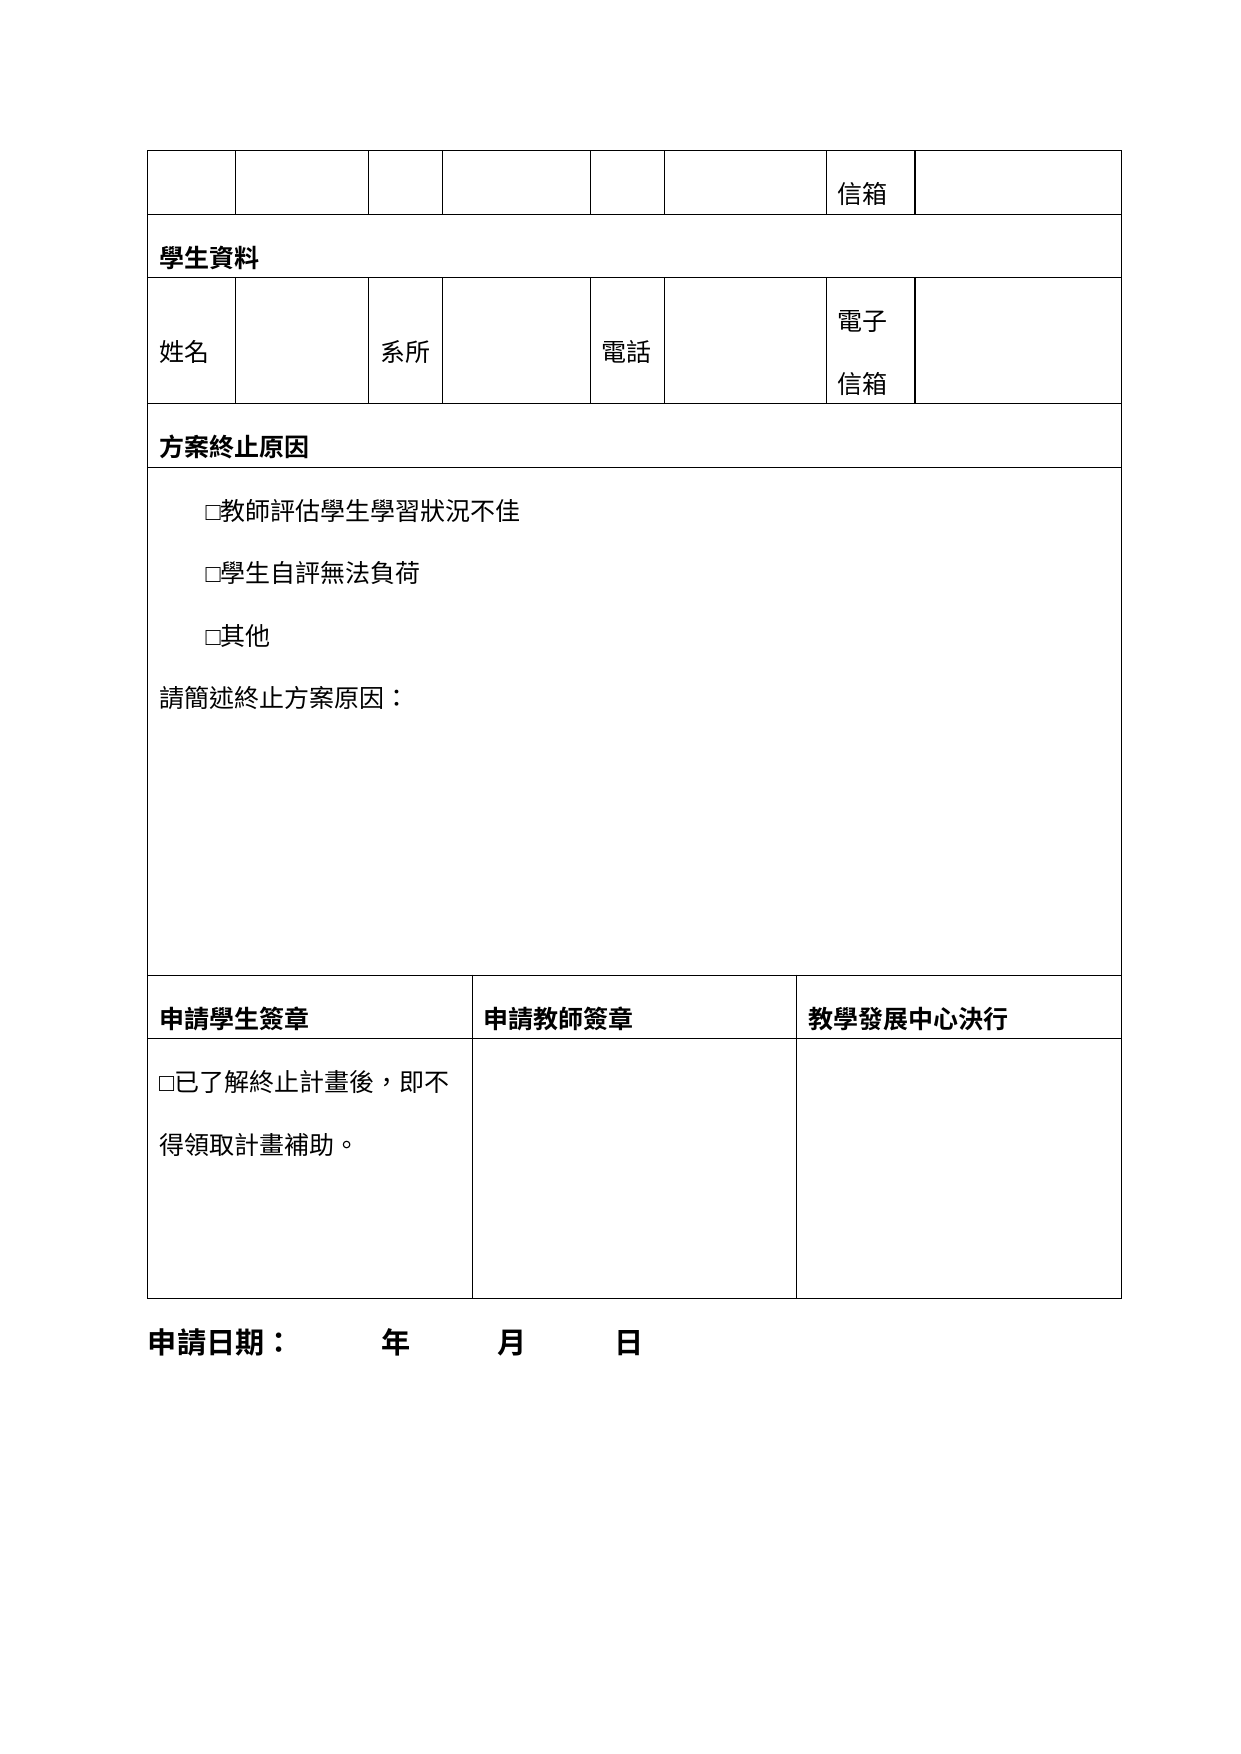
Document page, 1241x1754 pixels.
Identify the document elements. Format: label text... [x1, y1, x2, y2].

table_cell 學生資料 [148, 215, 1121, 277]
table_cell □已了解終止計畫後，即不得領取計畫補助。 [148, 1039, 472, 1298]
table_cell [916, 278, 1121, 403]
table_cell □教師評估學生學習狀況不佳 □學生自評無法負荷 □其他 請簡述終止方案原因： [148, 468, 1121, 974]
table_cell [443, 151, 590, 213]
table_cell 電子 信箱 [827, 278, 914, 403]
table_cell [443, 278, 590, 403]
table_cell [148, 151, 235, 213]
table_cell 信箱 [827, 151, 914, 213]
table_cell [916, 151, 1121, 213]
table_cell [665, 278, 826, 403]
table_cell 電話 [591, 278, 664, 403]
table_cell 系所 [369, 278, 442, 403]
table_cell 教學發展中心決行 [797, 976, 1121, 1038]
text 申請日期： 年 月 日 [148, 1299, 1122, 1361]
table_cell 申請教師簽章 [473, 976, 796, 1038]
table_cell [665, 151, 826, 213]
table_cell 申請學生簽章 [148, 976, 472, 1038]
table_cell [797, 1039, 1121, 1298]
table_cell 姓名 [148, 278, 235, 403]
table_cell 方案終止原因 [148, 404, 1121, 467]
table_cell [473, 1039, 796, 1298]
table_cell [369, 151, 442, 213]
table_cell [591, 151, 664, 213]
table_cell [236, 278, 368, 403]
table_cell [236, 151, 368, 213]
